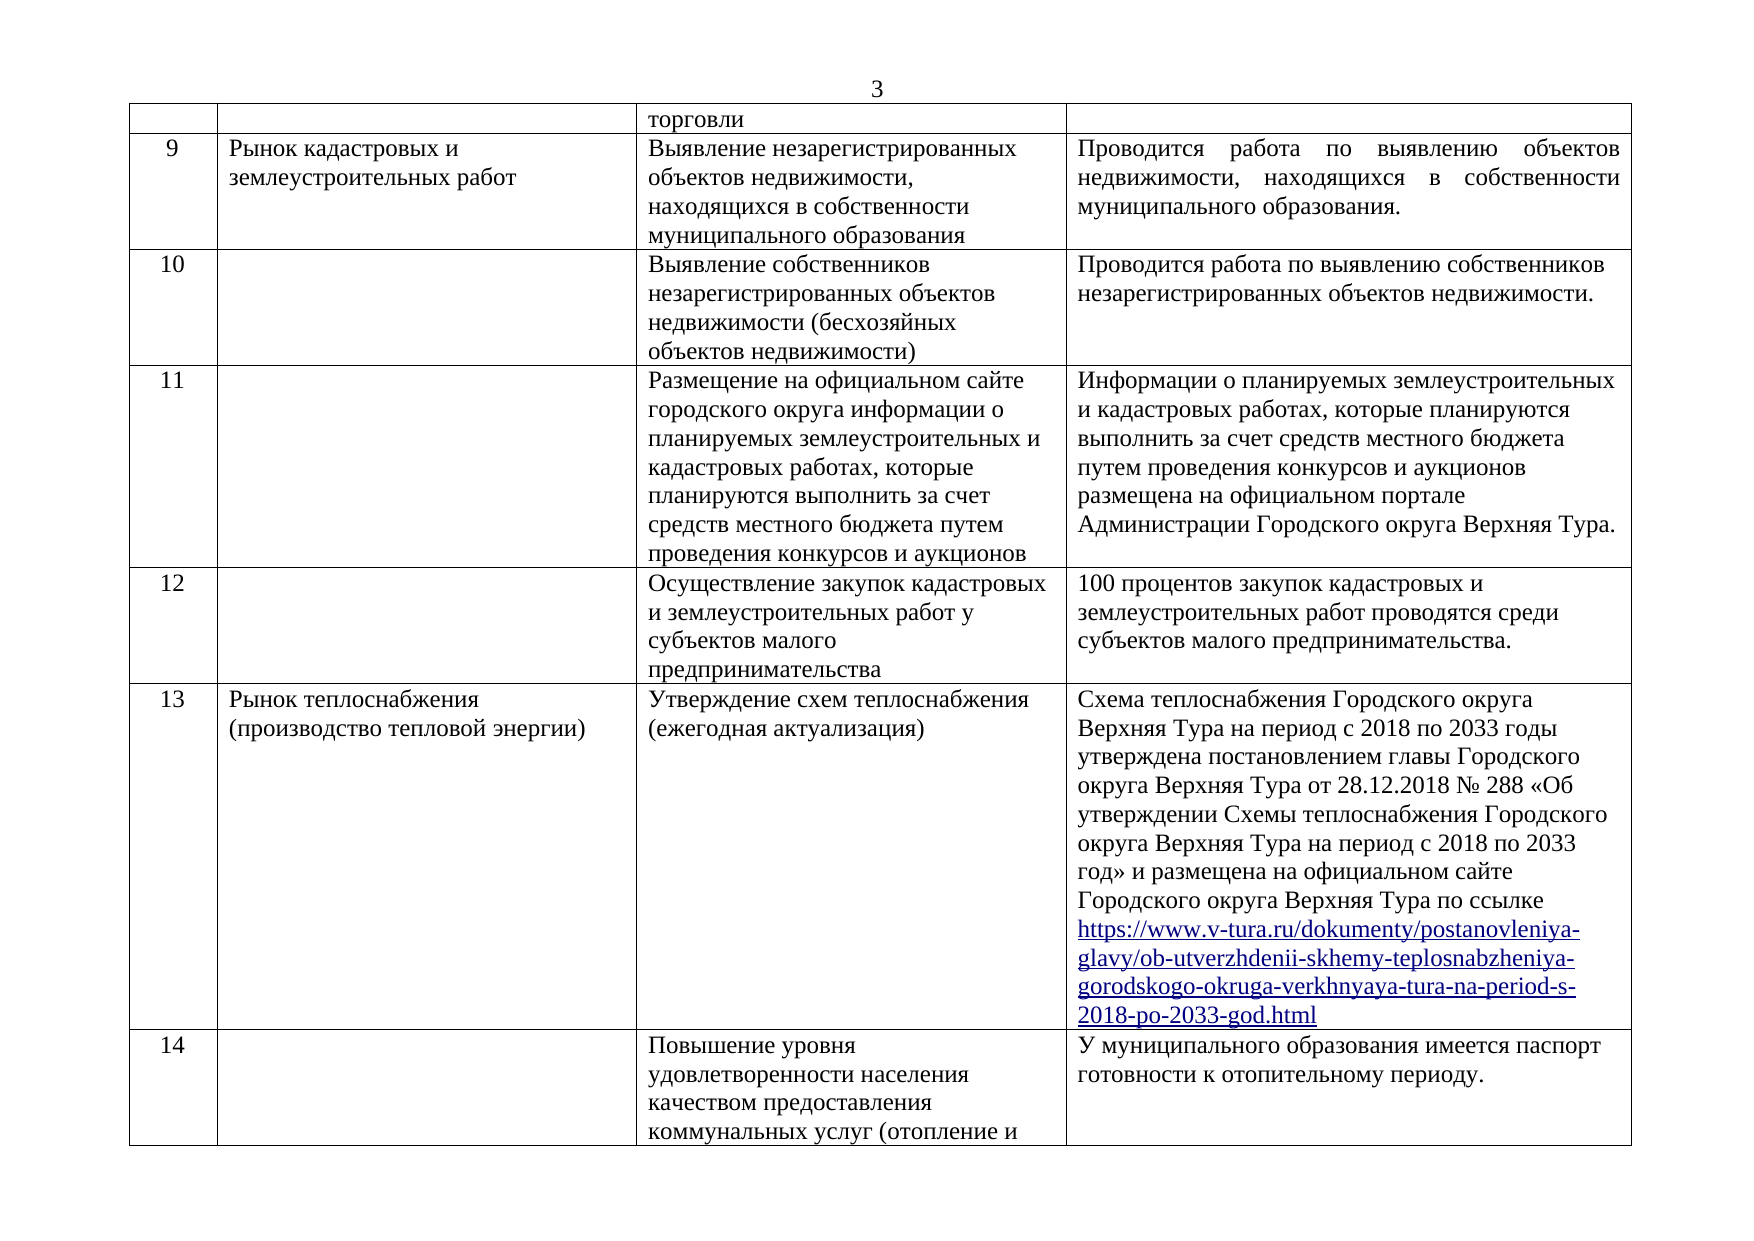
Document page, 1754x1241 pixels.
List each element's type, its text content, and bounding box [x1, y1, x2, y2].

table_cell [130, 104, 217, 132]
table_cell Выявление собственников незарегистрированных объектов недвижимости (бесхозяйных объектов недвижимости) [637, 250, 1066, 364]
table_cell Схема теплоснабжения Городского округа Верхняя Тура на период с 2018 по 2033 годы утверждена постановлением главы Городского округа Верхняя Тура от 28.12.2018 № 288 «Об утверждении Схемы теплоснабжения Городского округа Верхняя Тура на период с 2018 по 2033 год» и размещена на официальном сайте Городского округа Верхняя Тура по ссылке https://www.v-tura.ru/dokumenty/postanovleniya-glavy/ob-utverzhdenii-skhemy-teplosnabzheniya-gorodskogo-okruga-verkhnyaya-tura-na-period-s-2018-po-2033-god.html [1067, 684, 1631, 1029]
table_cell У муниципального образования имеется паспорт готовности к отопительному периоду. [1067, 1030, 1631, 1145]
table_cell 13 [130, 684, 217, 1029]
table_cell Проводится работа по выявлению собственников незарегистрированных объектов недвижимости. [1067, 250, 1631, 364]
table_cell 12 [130, 568, 217, 683]
table_cell 14 [130, 1030, 217, 1145]
table_cell [218, 568, 636, 683]
table_cell Утверждение схем теплоснабжения (ежегодная актуализация) [637, 684, 1066, 1029]
table_cell Информации о планируемых землеустроительных и кадастровых работах, которые планируются выполнить за счет средств местного бюджета путем проведения конкурсов и аукционов размещена на официальном портале Администрации Городского округа Верхняя Тура. [1067, 366, 1631, 567]
table_cell Проводится работа по выявлению объектов недвижимости, находящихся в собственности муниципального образования. [1067, 134, 1631, 248]
table_cell Повышение уровня удовлетворенности населения качеством предоставления коммунальных услуг (отопление и [637, 1030, 1066, 1145]
table_cell Осуществление закупок кадастровых и землеустроительных работ у субъектов малого предпринимательства [637, 568, 1066, 683]
table_cell 100 процентов закупок кадастровых и землеустроительных работ проводятся среди субъектов малого предпринимательства. [1067, 568, 1631, 683]
table_cell [218, 366, 636, 567]
table_cell Рынок кадастровых и землеустроительных работ [218, 134, 636, 248]
table_cell [218, 104, 636, 132]
table_cell Рынок теплоснабжения (производство тепловой энергии) [218, 684, 636, 1029]
table_cell 11 [130, 366, 217, 567]
table_cell [1067, 104, 1631, 132]
table_cell 10 [130, 250, 217, 364]
table_cell [218, 250, 636, 364]
table_cell Размещение на официальном сайте городского округа информации о планируемых землеустроительных и кадастровых работах, которые планируются выполнить за счет средств местного бюджета путем проведения конкурсов и аукционов [637, 366, 1066, 567]
table_cell 9 [130, 134, 217, 248]
table_cell [218, 1030, 636, 1145]
table_cell Выявление незарегистрированных объектов недвижимости, находящихся в собственности муниципального образования [637, 134, 1066, 248]
table_cell торговли [637, 104, 1066, 132]
